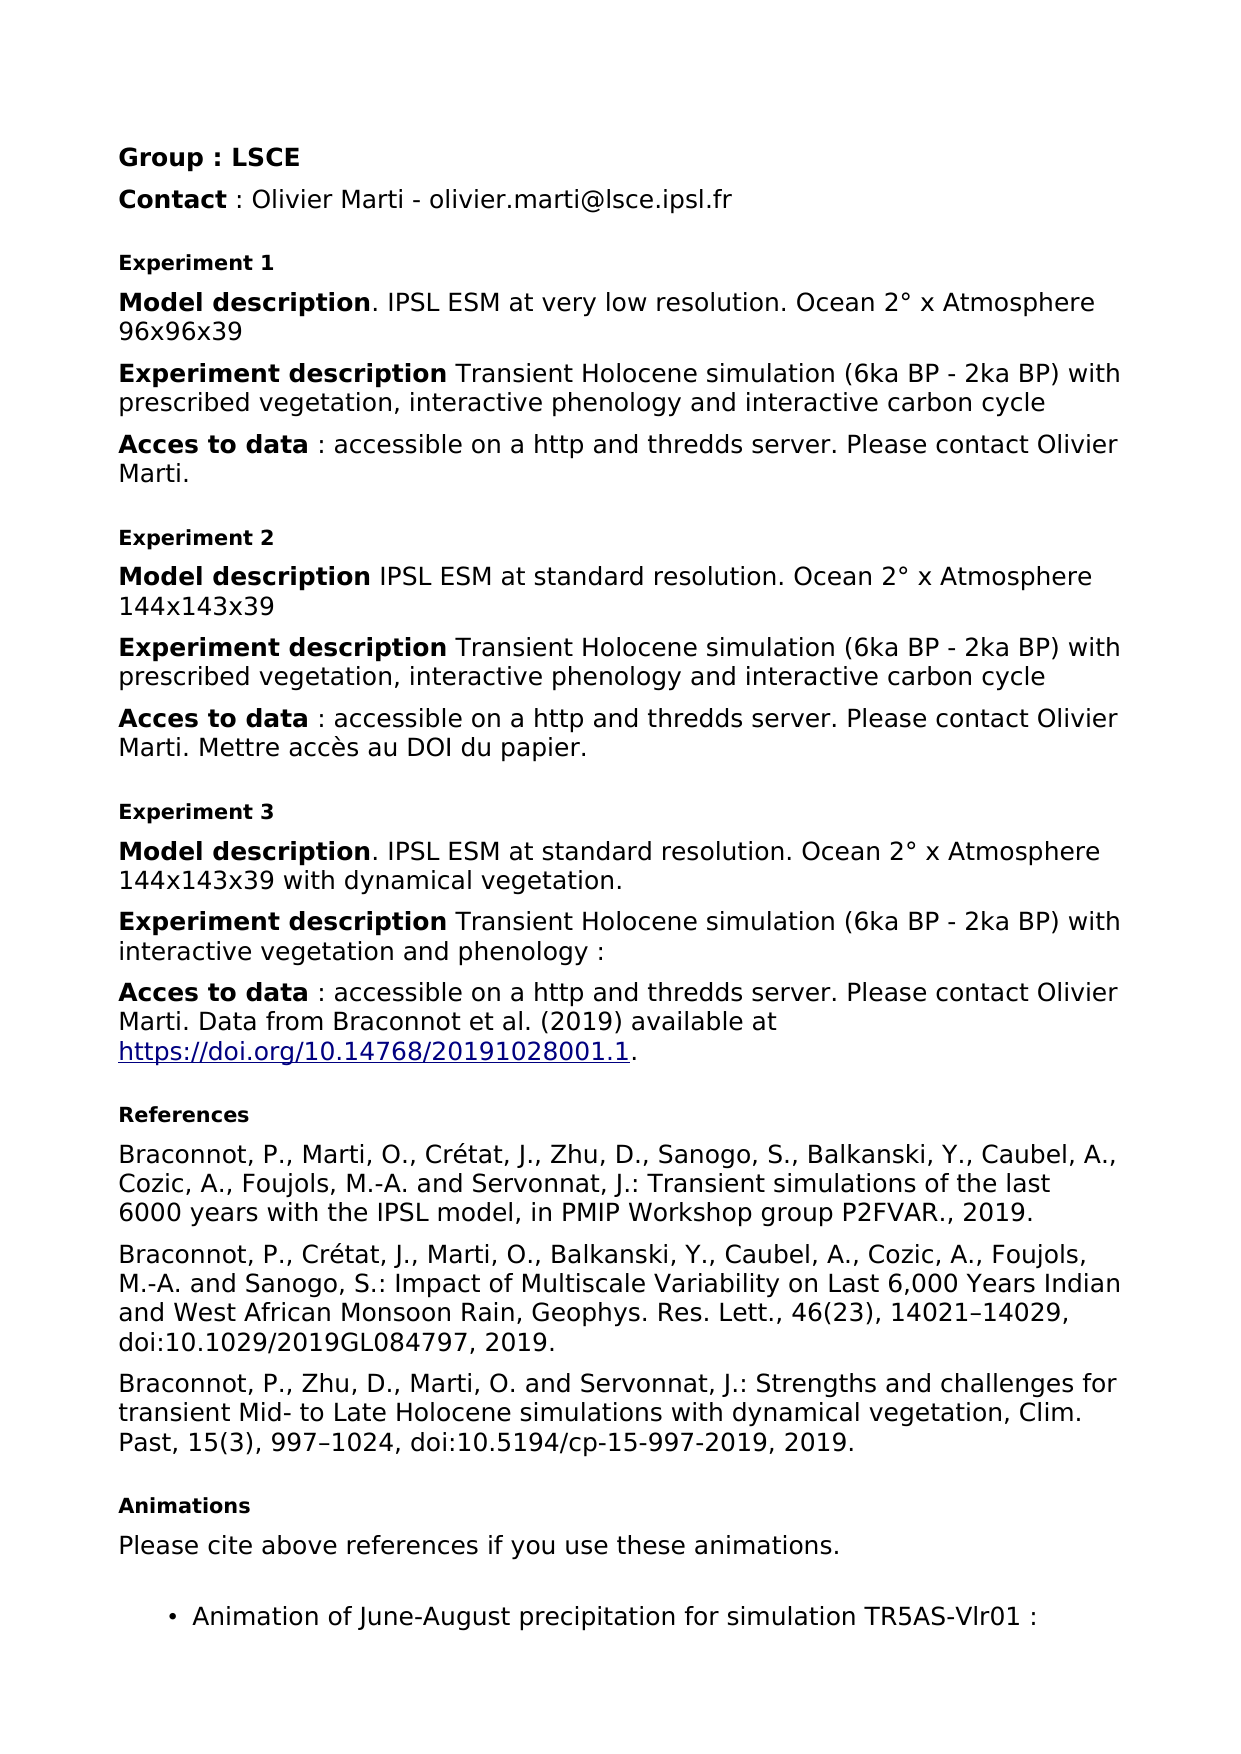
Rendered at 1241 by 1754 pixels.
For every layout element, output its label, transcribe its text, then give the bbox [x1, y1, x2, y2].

text Please cite above references if you use these animations. [118, 1531, 1122, 1560]
subtitle Experiment 1 [118, 251, 1122, 276]
subtitle Group : LSCE [118, 143, 1122, 172]
subtitle References [118, 1103, 1122, 1128]
text Model description. IPSL ESM at standard resolution. Ocean 2° x Atmosphere 144x143x39 with dynamical vegetation. [118, 837, 1122, 895]
text Braconnot, P., Marti, O., Crétat, J., Zhu, D., Sanogo, S., Balkanski, Y., Caubel, A., Cozic, A., Foujols, M.-A. and Servonnat, J.: Transient simulations of the last 6000 years with the IPSL model, in PMIP Workshop group P2FVAR., 2019. [118, 1140, 1122, 1228]
text Contact : Olivier Marti - olivier.marti@lsce.ipsl.fr [118, 185, 1122, 214]
subtitle Animations [118, 1494, 1122, 1519]
list Animation of June-August precipitation for simulation TR5AS-Vlr01 : [177, 1602, 1122, 1631]
text Experiment description Transient Holocene simulation (6ka BP - 2ka BP) with interactive vegetation and phenology : [118, 908, 1122, 966]
text Braconnot, P., Zhu, D., Marti, O. and Servonnat, J.: Strengths and challenges for transient Mid- to Late Holocene simulations with dynamical vegetation, Clim. Past, 15(3), 997–1024, doi:10.5194/cp-15-997-2019, 2019. [118, 1369, 1122, 1457]
text Model description IPSL ESM at standard resolution. Ocean 2° x Atmosphere 144x143x39 [118, 562, 1122, 621]
text Acces to data : accessible on a http and thredds server. Please contact Olivier Marti. [118, 430, 1122, 488]
subtitle Experiment 3 [118, 800, 1122, 824]
text Experiment description Transient Holocene simulation (6ka BP - 2ka BP) with prescribed vegetation, interactive phenology and interactive carbon cycle [118, 359, 1122, 417]
text Acces to data : accessible on a http and thredds server. Please contact Olivier Marti. Mettre accès au DOI du papier. [118, 704, 1122, 762]
text Acces to data : accessible on a http and thredds server. Please contact Olivier Marti. Data from Braconnot et al. (2019) available at https://doi.org/10.14768/20191028001.1. [118, 978, 1122, 1066]
subtitle Experiment 2 [118, 526, 1122, 550]
text Braconnot, P., Crétat, J., Marti, O., Balkanski, Y., Caubel, A., Cozic, A., Foujols, M.‐A. and Sanogo, S.: Impact of Multiscale Variability on Last 6,000 Years Indian and West African Monsoon Rain, Geophys. Res. Lett., 46(23), 14021–14029, doi:10.1029/2019GL084797, 2019. [118, 1240, 1122, 1357]
text Experiment description Transient Holocene simulation (6ka BP - 2ka BP) with prescribed vegetation, interactive phenology and interactive carbon cycle [118, 633, 1122, 692]
text Model description. IPSL ESM at very low resolution. Ocean 2° x Atmosphere 96x96x39 [118, 288, 1122, 347]
